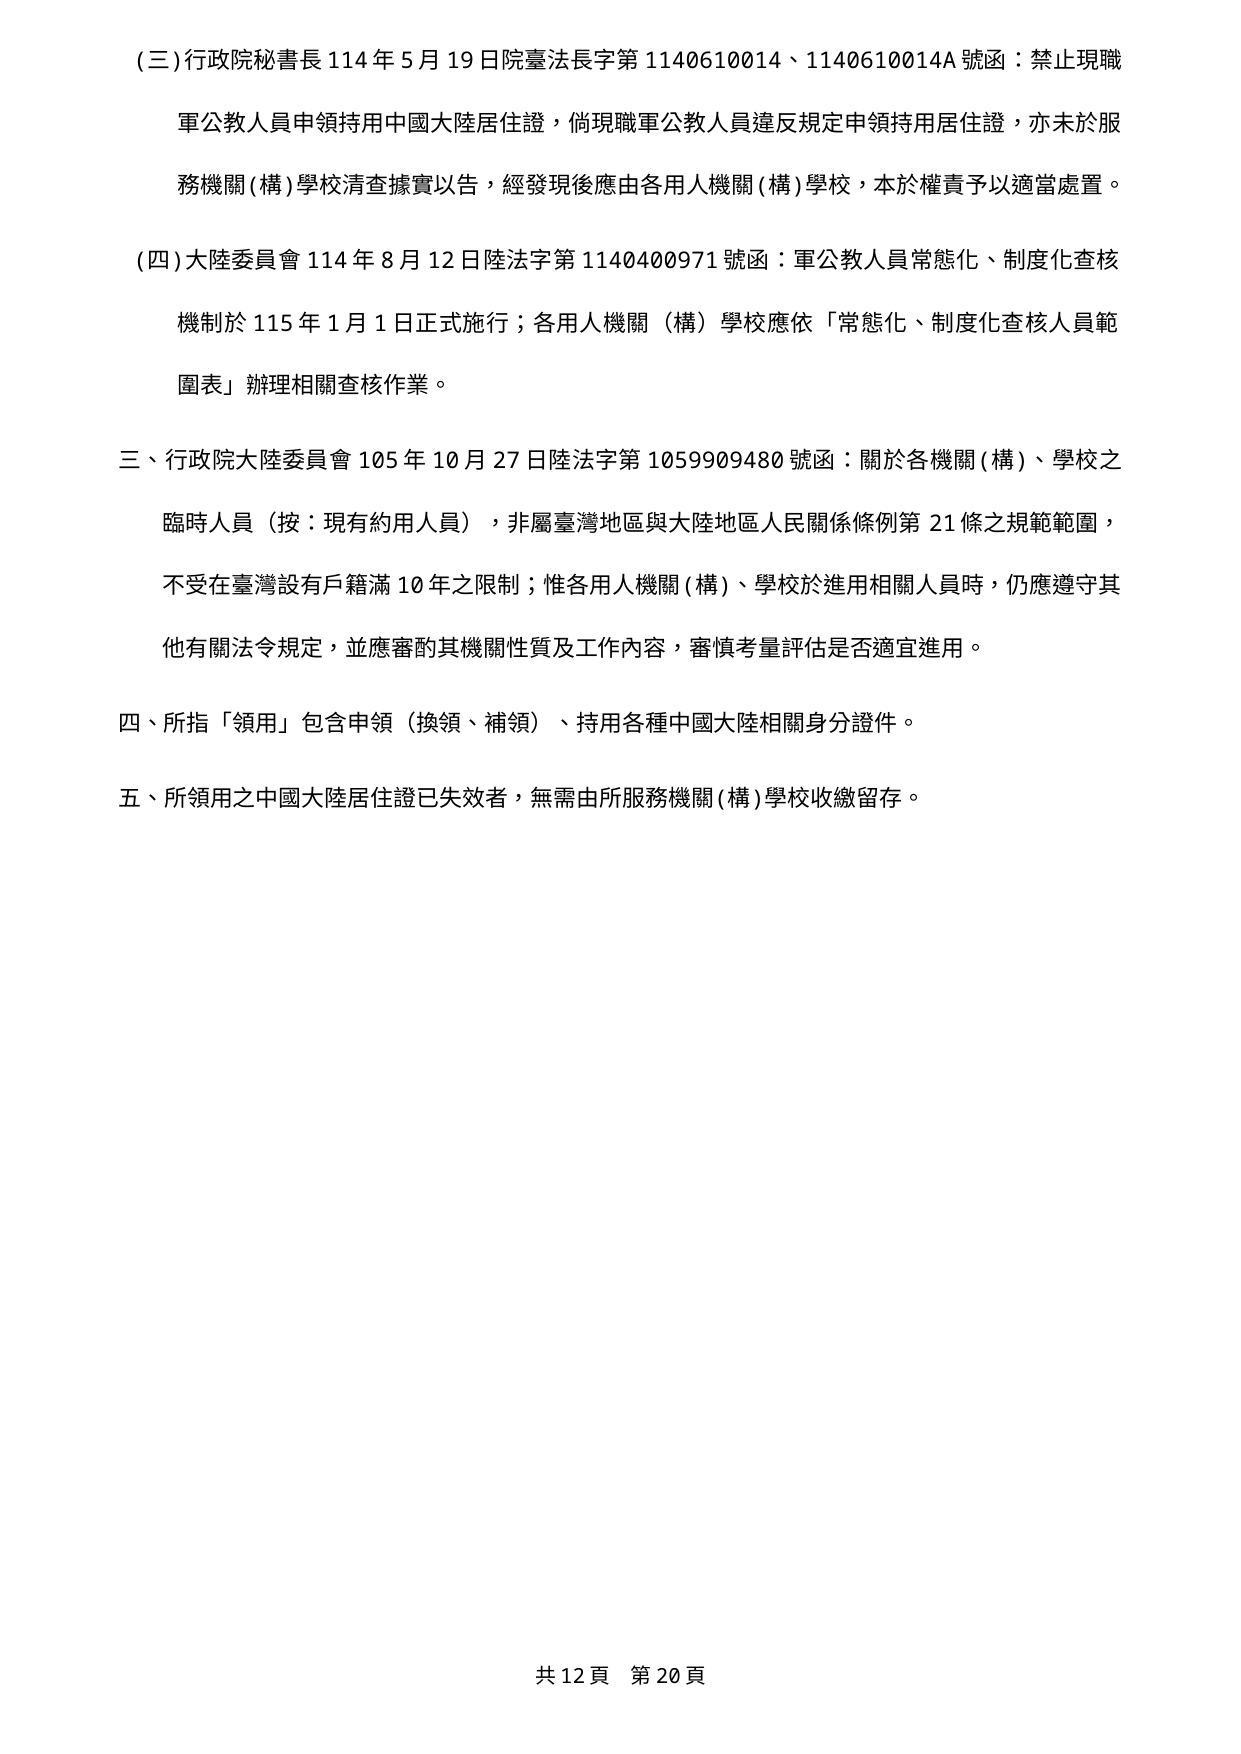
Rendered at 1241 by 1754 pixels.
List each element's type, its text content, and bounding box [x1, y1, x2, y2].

text 三、行政院大陸委員會105年10月27日陸法字第1059909480號函：關於各機關(構)、學校之臨時人員（按：現有約用人員），非屬臺灣地區與大陸地區人民關係條例第21條之規範範圍，不受在臺灣設有戶籍滿10年之限制；惟各用人機關(構)、學校於進用相關人員時，仍應遵守其他有關法令規定，並應審酌其機關性質及工作內容，審慎考量評估是否適宜進用。 [118, 417, 1122, 667]
text 五、所領用之中國大陸居住證已失效者，無需由所服務機關(構)學校收繳留存。 [118, 755, 1122, 817]
text (三)行政院秘書長114年5月19日院臺法長字第1140610014、1140610014A號函：禁止現職軍公教人員申領持用中國大陸居住證，倘現職軍公教人員違反規定申領持用居住證，亦未於服務機關(構)學校清查據實以告，經發現後應由各用人機關(構)學校，本於權責予以適當處置。 [133, 17, 1122, 205]
text (四)大陸委員會114年8月12日陸法字第1140400971號函：軍公教人員常態化、制度化查核機制於115年1月1日正式施行；各用人機關（構）學校應依「常態化、制度化查核人員範圍表」辦理相關查核作業。 [133, 217, 1120, 405]
text 四、所指「領用」包含申領（換領、補領）、持用各種中國大陸相關身分證件。 [118, 680, 1122, 742]
